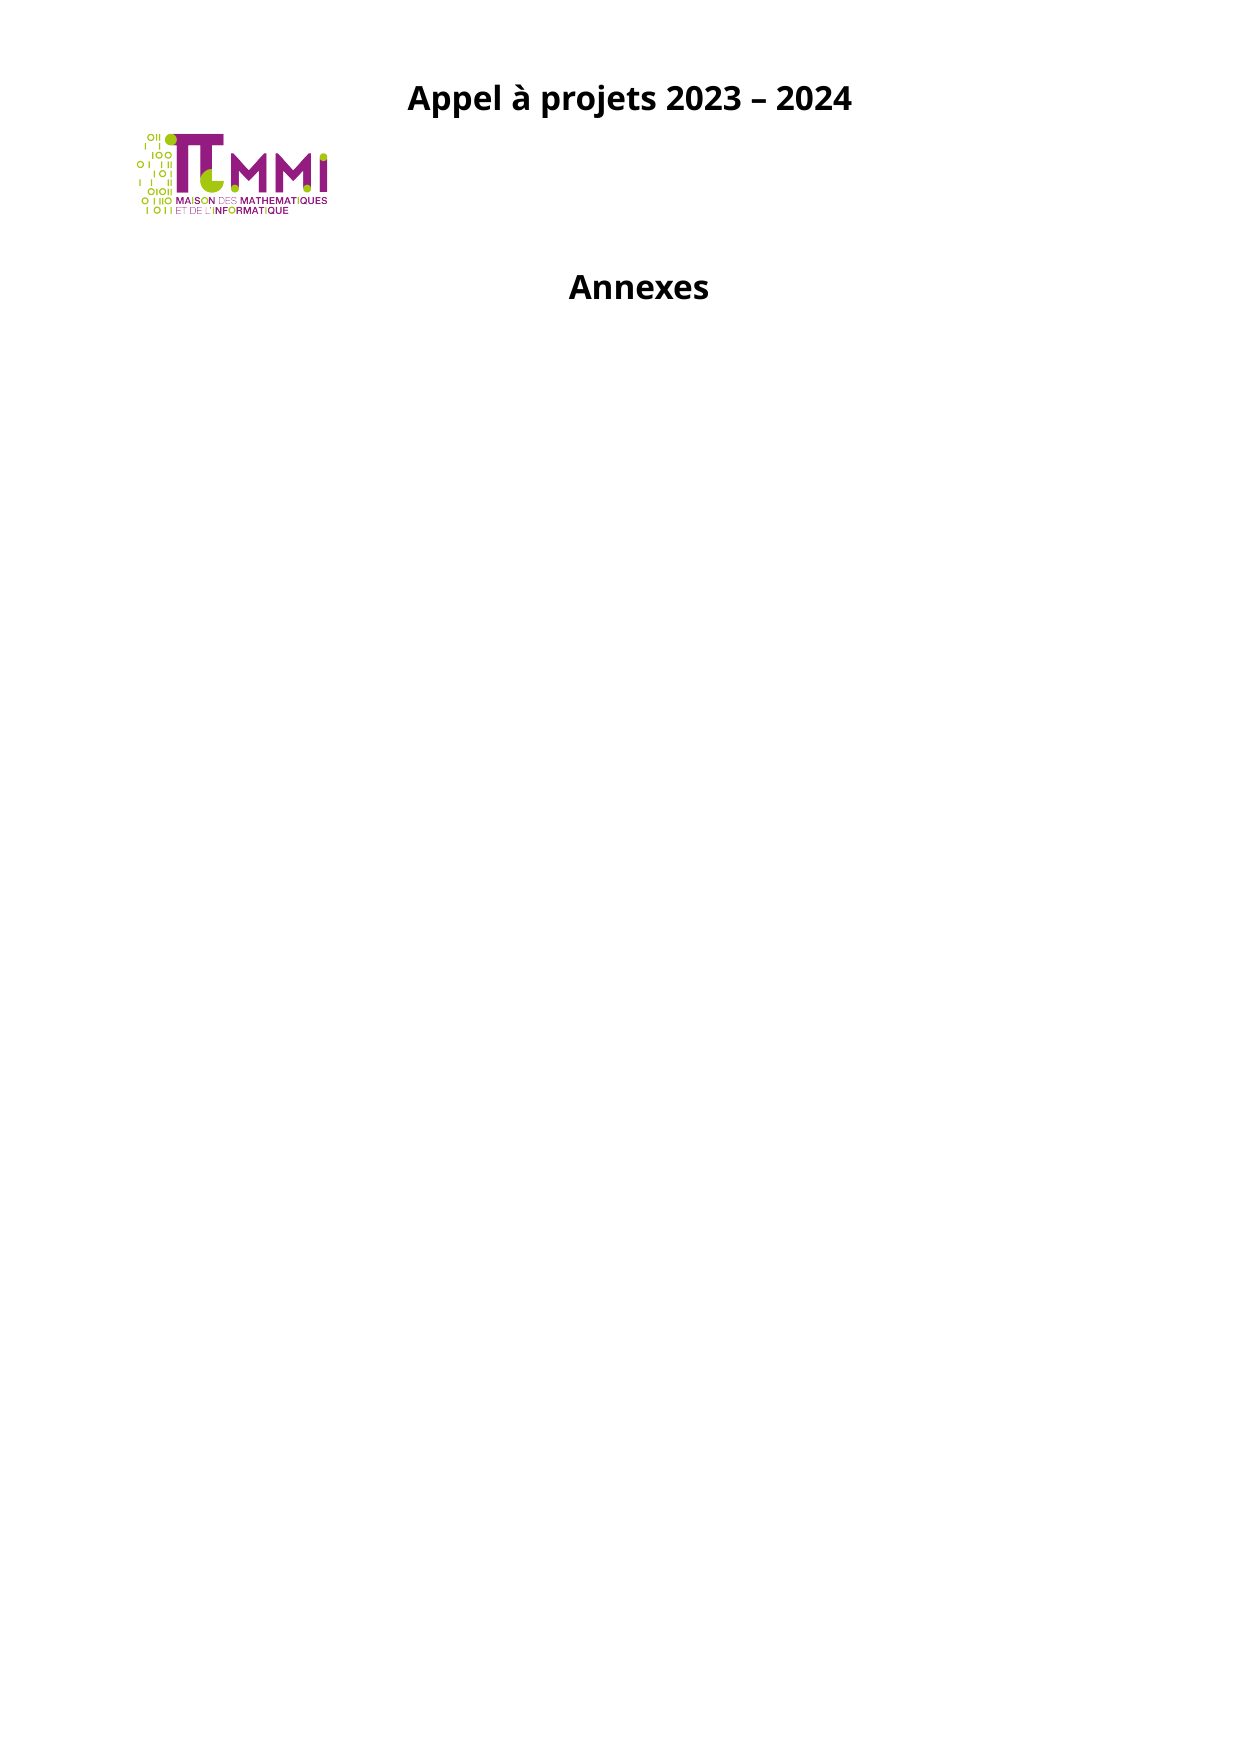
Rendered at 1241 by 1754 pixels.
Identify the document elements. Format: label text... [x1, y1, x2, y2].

subtitle Annexes [112, 263, 1165, 309]
picture [112, 110, 352, 238]
